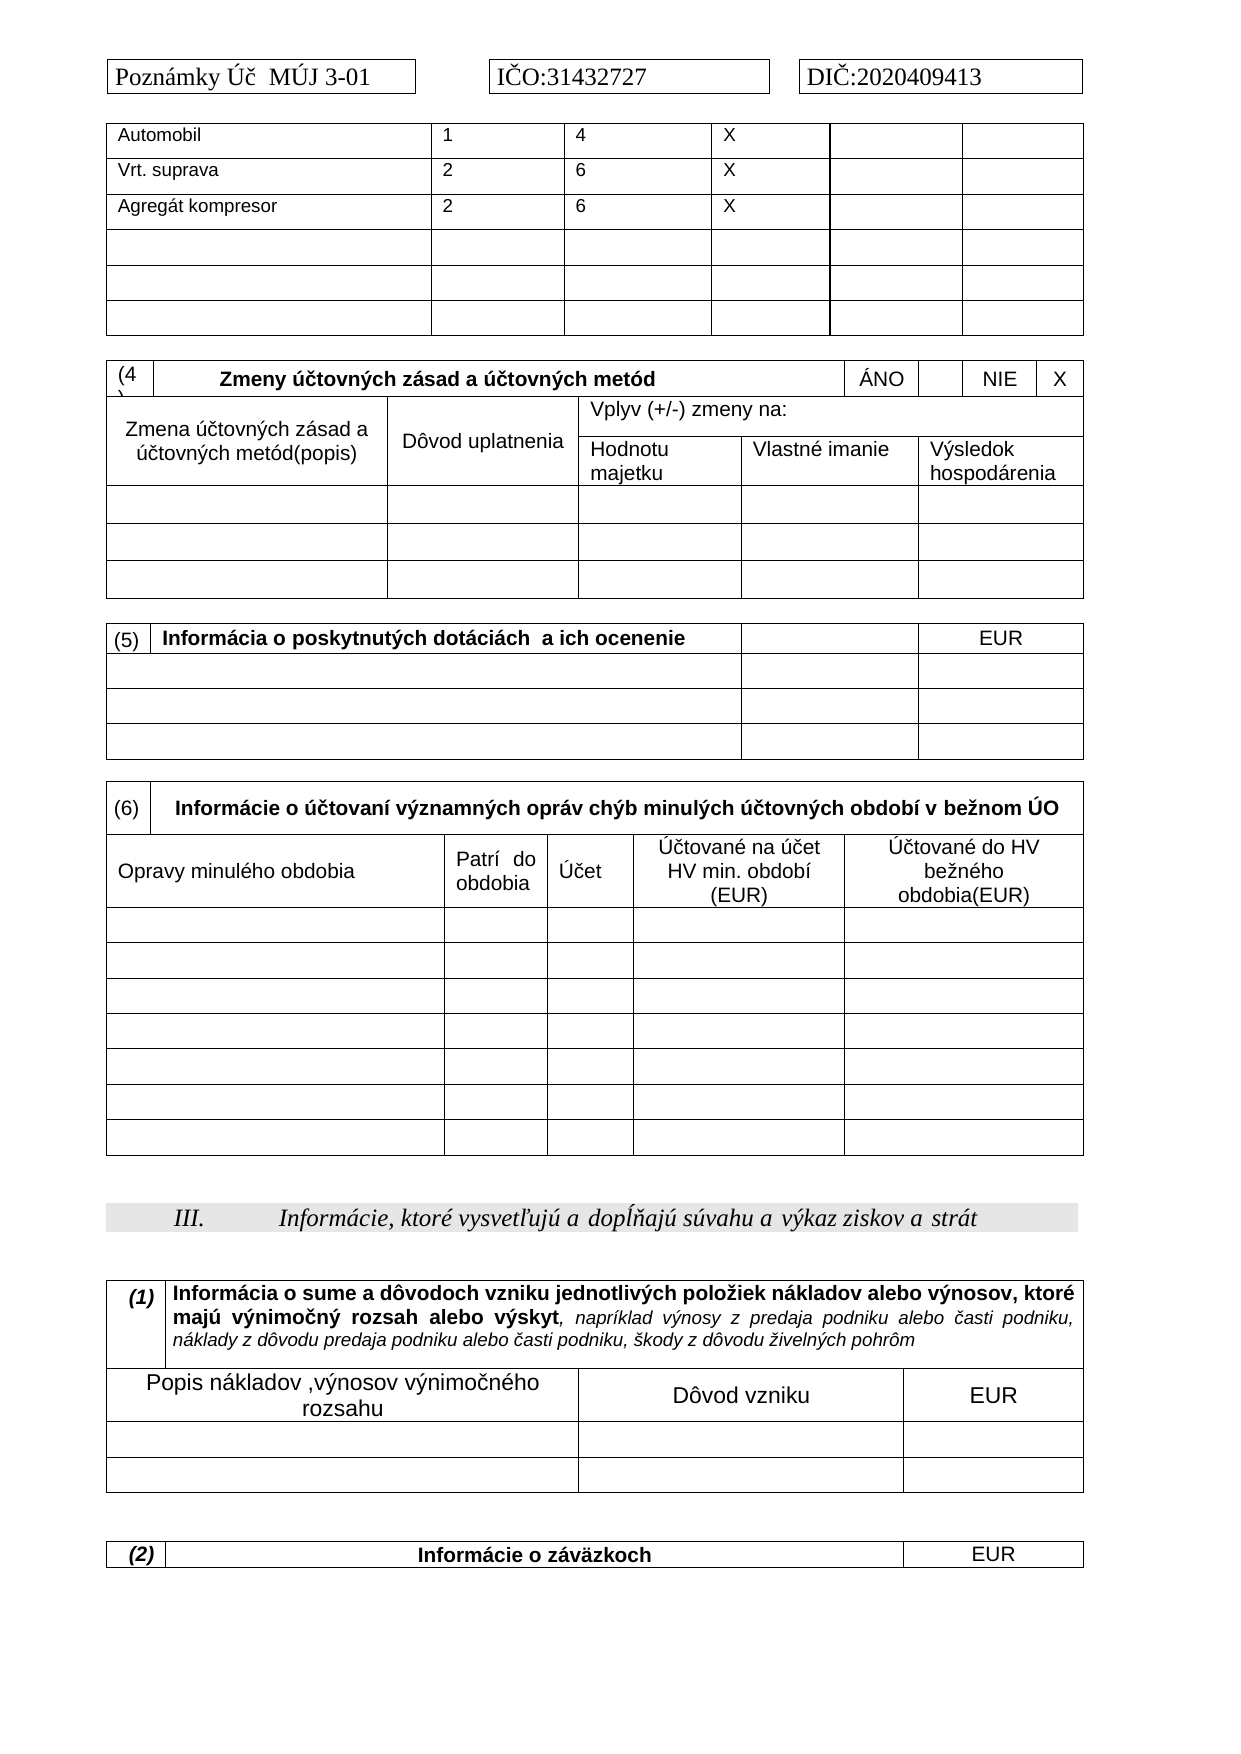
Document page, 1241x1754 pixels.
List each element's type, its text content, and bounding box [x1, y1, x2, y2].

table_cell [445, 1014, 547, 1048]
table_cell [565, 266, 711, 300]
table_cell [963, 124, 1083, 158]
table_cell Účtované do HV bežného obdobia(EUR) [845, 835, 1083, 907]
table_cell [107, 689, 741, 723]
table_cell [107, 486, 387, 523]
table_cell Dôvod uplatnenia [388, 397, 578, 485]
table_cell [963, 195, 1083, 229]
table_cell Zmena účtovných zásad a účtovných metód(popis) [107, 397, 387, 485]
table_cell [963, 230, 1083, 264]
table_cell [107, 1458, 578, 1492]
table_cell [845, 1085, 1083, 1119]
table_cell [919, 486, 1083, 523]
table_cell 6 [565, 159, 711, 194]
table_cell 4 [565, 124, 711, 158]
table_cell [579, 1422, 903, 1457]
table_cell [845, 943, 1083, 977]
table_cell [831, 301, 962, 335]
table_cell [445, 908, 547, 942]
table_cell [904, 1458, 1083, 1492]
table_cell [634, 1120, 844, 1154]
table_cell Dôvod vzniku [579, 1369, 903, 1421]
table_header [107, 1281, 165, 1367]
table_header X [1037, 361, 1083, 396]
table_cell [107, 943, 444, 977]
table_cell Účtované na účet HV min. období (EUR) [634, 835, 844, 907]
table_header EUR [919, 624, 1083, 652]
table_cell [548, 1014, 633, 1048]
table_cell [579, 524, 741, 560]
table_cell [742, 724, 918, 759]
table_cell Výsledok hospodárenia [919, 437, 1083, 485]
table_cell [963, 301, 1083, 335]
table_cell [634, 1049, 844, 1084]
table_cell [548, 979, 633, 1013]
table_cell 6 [565, 195, 711, 229]
table_cell [742, 486, 918, 523]
table_cell [548, 1120, 633, 1154]
table_cell [107, 724, 741, 759]
table_cell [107, 1085, 444, 1119]
table_cell [445, 1120, 547, 1154]
table_header [107, 624, 150, 652]
table_header NIE [963, 361, 1036, 396]
table_cell Vlastné imanie [742, 437, 918, 485]
table_header Informácia o poskytnutých dotáciách a ich ocenenie [151, 624, 741, 652]
table_cell [107, 654, 741, 688]
table_cell [565, 301, 711, 335]
table_cell Vplyv (+/-) zmeny na: [579, 397, 1083, 436]
table_header ÁNO [845, 361, 918, 396]
table_cell [742, 524, 918, 560]
table_cell EUR [904, 1369, 1083, 1421]
table_cell [712, 266, 829, 300]
table_cell [388, 524, 578, 560]
table_cell [919, 689, 1083, 723]
table_cell 2 [432, 159, 564, 194]
table_cell [904, 1422, 1083, 1457]
table_cell [107, 301, 431, 335]
table_cell [107, 266, 431, 300]
table_cell [107, 561, 387, 598]
table_header EUR [904, 1542, 1083, 1567]
table_cell [831, 266, 962, 300]
table_cell [107, 230, 431, 264]
table_cell [919, 561, 1083, 598]
table_cell [432, 230, 564, 264]
table_cell [579, 486, 741, 523]
table_cell [742, 689, 918, 723]
table_cell Vrt. suprava [107, 159, 431, 194]
table_cell [107, 1120, 444, 1154]
table_cell [445, 979, 547, 1013]
table_header [107, 782, 150, 834]
table_cell [845, 979, 1083, 1013]
table_cell [963, 266, 1083, 300]
table_cell Opravy minulého obdobia [107, 835, 444, 907]
table_cell [634, 979, 844, 1013]
table_cell [634, 943, 844, 977]
table_cell [445, 1085, 547, 1119]
table_header [919, 361, 962, 396]
table_cell [845, 1120, 1083, 1154]
table_header [107, 1542, 165, 1567]
table_header Informácie o účtovaní významných opráv chýb minulých účtovných období v bežnom ÚO [151, 782, 1083, 834]
table_cell [548, 1049, 633, 1084]
table_cell [107, 979, 444, 1013]
table_cell [963, 159, 1083, 194]
table_cell [845, 1014, 1083, 1048]
table_header [742, 624, 918, 652]
table_cell [919, 724, 1083, 759]
table_cell [634, 908, 844, 942]
table_cell [742, 561, 918, 598]
table_cell [107, 1049, 444, 1084]
table_cell [831, 230, 962, 264]
table_header Informácie o záväzkoch [166, 1542, 903, 1567]
table_cell [919, 524, 1083, 560]
table_cell X [712, 195, 829, 229]
table_cell [712, 230, 829, 264]
table_cell [432, 266, 564, 300]
table_header Informácia o sume a dôvodoch vzniku jednotlivých položiek nákladov alebo výnosov, ktoré majú výnimočný rozsah alebo výskyt, napríklad výnosy z predaja podniku alebo časti podniku, náklady z dôvodu predaja podniku alebo časti podniku, škody z dôvodu živelných pohrôm [166, 1281, 1083, 1367]
table_cell [845, 1049, 1083, 1084]
table_cell Automobil [107, 124, 431, 158]
table_cell Patrí do obdobia [445, 835, 547, 907]
table_cell [388, 486, 578, 523]
table_cell [742, 654, 918, 688]
table_cell [548, 943, 633, 977]
table_cell [548, 908, 633, 942]
table_cell [107, 1422, 578, 1457]
table_cell [107, 908, 444, 942]
table_cell [845, 908, 1083, 942]
table_cell [107, 524, 387, 560]
table_cell 2 [432, 195, 564, 229]
table_cell [634, 1085, 844, 1119]
table_cell [712, 301, 829, 335]
table_cell [579, 561, 741, 598]
table_cell X [712, 159, 829, 194]
table_cell [388, 561, 578, 598]
list Informácie, ktoré vysvetľujú a dopĺňajú súvahu a výkaz ziskov a strát [106, 1203, 1078, 1232]
table_cell Agregát kompresor [107, 195, 431, 229]
table_cell [107, 1014, 444, 1048]
table_cell [831, 124, 962, 158]
table_cell [432, 301, 564, 335]
table_cell Účet [548, 835, 633, 907]
table_cell [831, 159, 962, 194]
table_cell [579, 1458, 903, 1492]
table_cell [565, 230, 711, 264]
table_header [107, 361, 153, 396]
table_header Zmeny účtovných zásad a účtovných metód [154, 361, 844, 396]
table_cell [548, 1085, 633, 1119]
table_cell [831, 195, 962, 229]
table_cell [634, 1014, 844, 1048]
table_cell Hodnotu majetku [579, 437, 741, 485]
table_cell Popis nákladov ,výnosov výnimočného rozsahu [107, 1369, 578, 1421]
table_cell X [712, 124, 829, 158]
table_cell [919, 654, 1083, 688]
table_cell [445, 1049, 547, 1084]
table_cell 1 [432, 124, 564, 158]
table_cell [445, 943, 547, 977]
